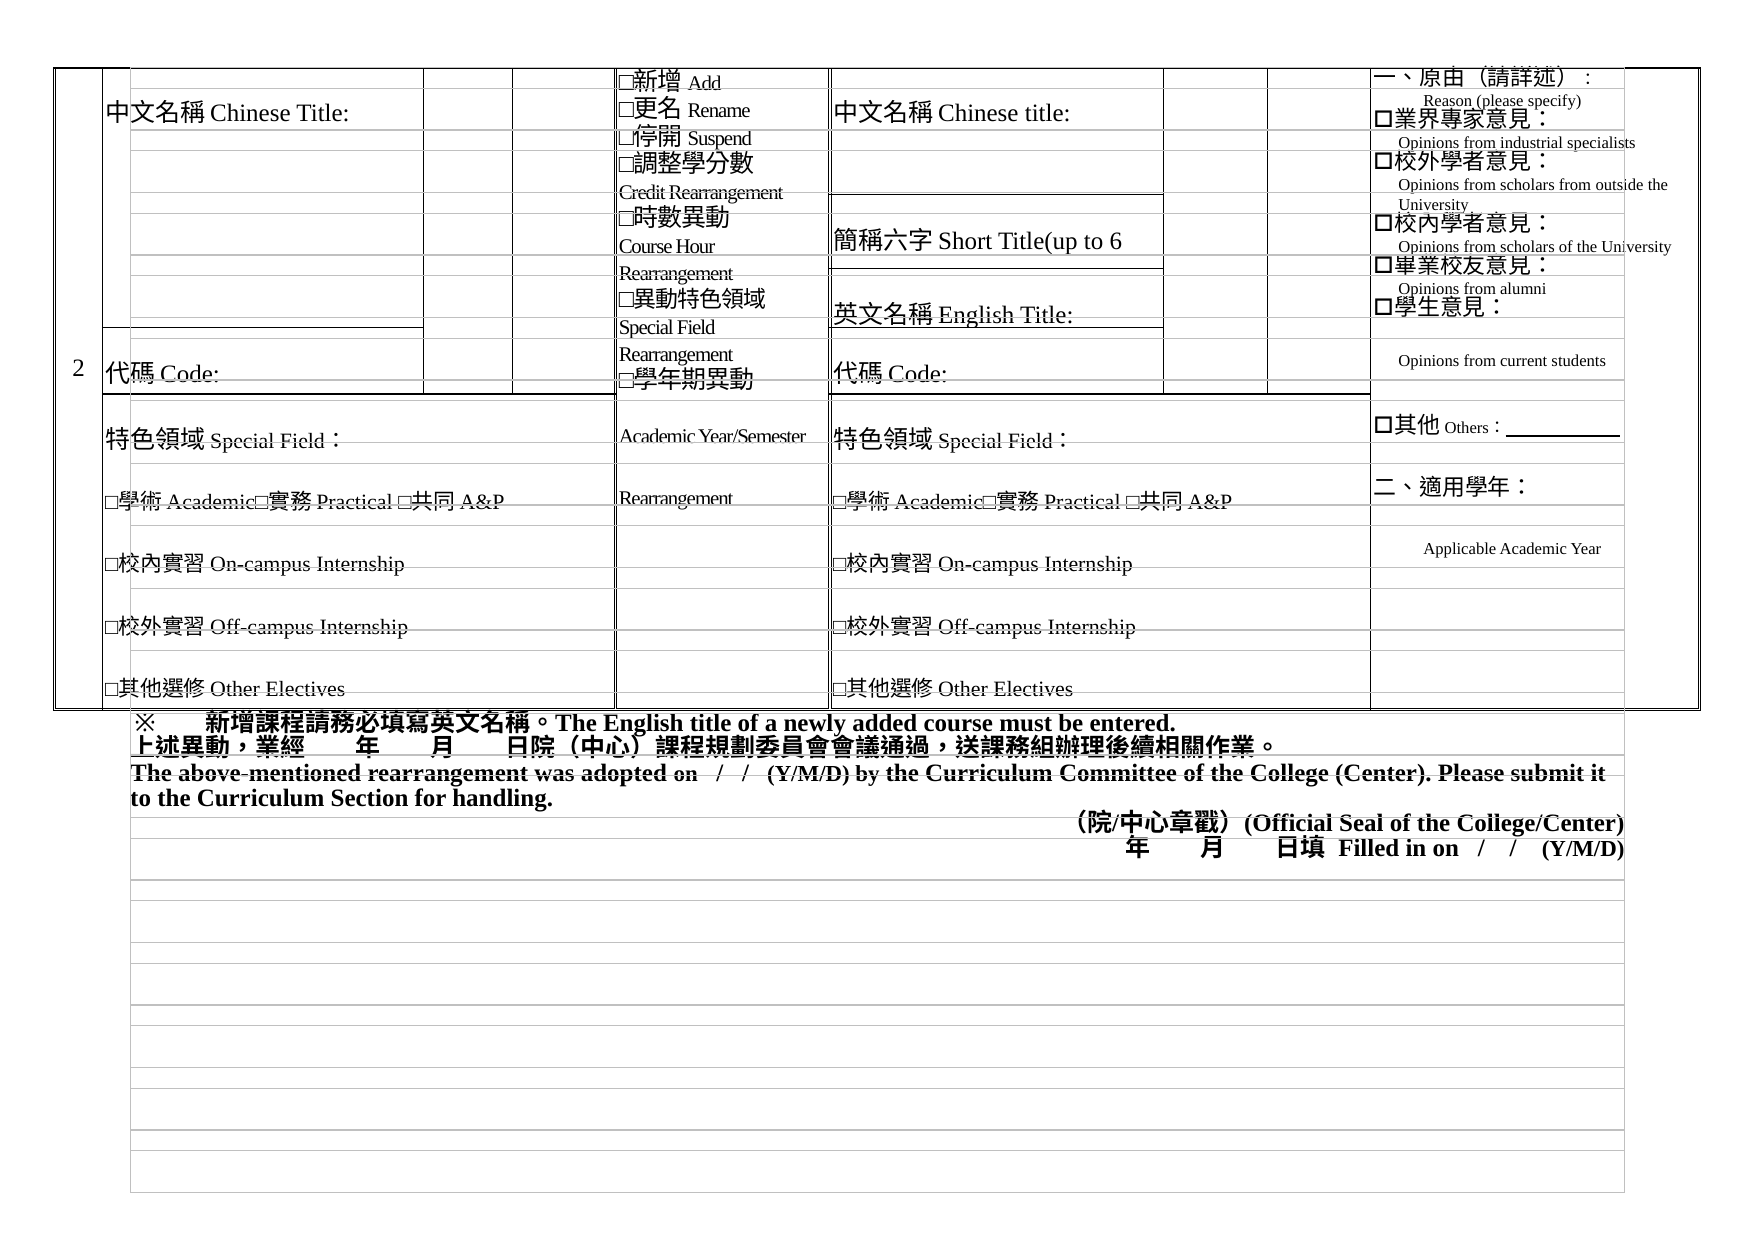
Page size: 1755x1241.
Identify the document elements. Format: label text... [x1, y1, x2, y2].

table_cell □新增Add □更名Rename □停開Suspend □調整學分數 Credit Rearrangement □時數異動 Course Hour Rearrangement □異動特色領域 Special Field Rearrangement □學年期異動 Academic Year/Semester Rearrangement [617, 276, 828, 317]
table_cell □新增Add □更名Rename □停開Suspend □調整學分數 Credit Rearrangement □時數異動 Course Hour Rearrangement □異動特色領域 Special Field Rearrangement □學年期異動 Academic Year/Semester Rearrangement [617, 318, 828, 338]
table_cell 2 [56, 69, 102, 708]
table_cell [424, 256, 512, 275]
table_cell 特色領域Special Field： □學術Academic□實務Practical □共同A&P □校內實習On-campus Internship □校外實習Off-campus Internship □其他選修Other Electives [131, 506, 614, 525]
table_cell 一、原由（請詳述）： Reason (please specify) 業界專家意見： Opinions from industrial specialists 校外學者意見： Opinions from scholars from outside the University 校內學者意見： Opinions from scholars of the University 畢業校友意見： Opinions from alumni 學生意見： Opinions from current students 其他Others： 二、適用學年： Applicable Academic Year [1371, 651, 1624, 692]
table_cell □新增Add □更名Rename □停開Suspend □調整學分數 Credit Rearrangement □時數異動 Course Hour Rearrangement □異動特色領域 Special Field Rearrangement □學年期異動 Academic Year/Semester Rearrangement [617, 401, 828, 442]
table_cell 特色領域Special Field： □學術Academic□實務Practical □共同A&P □校內實習On-campus Internship □校外實習Off-campus Internship □其他選修Other Electives [832, 526, 1370, 567]
table_cell 特色領域Special Field： □學術Academic□實務Practical □共同A&P □校內實習On-campus Internship □校外實習Off-campus Internship □其他選修Other Electives [103, 395, 130, 708]
table_cell [513, 131, 614, 150]
table_cell 一、原由（請詳述）： Reason (please specify) 業界專家意見： Opinions from industrial specialists 校外學者意見： Opinions from scholars from outside the University 校內學者意見： Opinions from scholars of the University 畢業校友意見： Opinions from alumni 學生意見： Opinions from current students 其他Others： 二、適用學年： Applicable Academic Year [1371, 151, 1624, 192]
table_cell □新增Add □更名Rename □停開Suspend □調整學分數 Credit Rearrangement □時數異動 Course Hour Rearrangement □異動特色領域 Special Field Rearrangement □學年期異動 Academic Year/Semester Rearrangement [617, 339, 828, 379]
table_cell 中文名稱Chinese title: [832, 89, 1163, 129]
table_cell [513, 318, 614, 338]
table_cell 特色領域Special Field： □學術Academic□實務Practical □共同A&P □校內實習On-campus Internship □校外實習Off-campus Internship □其他選修Other Electives [832, 395, 1370, 400]
table_cell [1164, 276, 1267, 317]
table_cell [1268, 89, 1370, 129]
table_cell [513, 214, 614, 254]
table_cell [1268, 256, 1370, 275]
table_cell [513, 69, 614, 88]
table_cell □新增Add □更名Rename □停開Suspend □調整學分數 Credit Rearrangement □時數異動 Course Hour Rearrangement □異動特色領域 Special Field Rearrangement □學年期異動 Academic Year/Semester Rearrangement [617, 381, 828, 400]
table_cell 特色領域Special Field： □學術Academic□實務Practical □共同A&P □校內實習On-campus Internship □校外實習Off-campus Internship □其他選修Other Electives [832, 589, 1370, 629]
table_cell [1268, 193, 1370, 213]
table_cell 特色領域Special Field： □學術Academic□實務Practical □共同A&P □校內實習On-campus Internship □校外實習Off-campus Internship □其他選修Other Electives [832, 631, 1370, 650]
table_cell 中文名稱Chinese Title: [131, 131, 423, 150]
table_cell [1268, 151, 1370, 192]
table_cell 代碼Code: [131, 328, 423, 338]
table_cell [424, 339, 512, 379]
table_cell 特色領域Special Field： □學術Academic□實務Practical □共同A&P □校內實習On-campus Internship □校外實習Off-campus Internship □其他選修Other Electives [832, 651, 1370, 692]
table_cell □新增Add □更名Rename □停開Suspend □調整學分數 Credit Rearrangement □時數異動 Course Hour Rearrangement □異動特色領域 Special Field Rearrangement □學年期異動 Academic Year/Semester Rearrangement [617, 464, 828, 504]
table_cell 一、原由（請詳述）： Reason (please specify) 業界專家意見： Opinions from industrial specialists 校外學者意見： Opinions from scholars from outside the University 校內學者意見： Opinions from scholars of the University 畢業校友意見： Opinions from alumni 學生意見： Opinions from current students 其他Others： 二、適用學年： Applicable Academic Year [1371, 89, 1624, 129]
table_cell [513, 256, 614, 275]
table_cell [424, 193, 512, 213]
table_cell 特色領域Special Field： □學術Academic□實務Practical □共同A&P □校內實習On-campus Internship □校外實習Off-campus Internship □其他選修Other Electives [131, 526, 614, 567]
table_cell [424, 69, 512, 88]
table_cell [1164, 214, 1267, 254]
table_cell 代碼Code: [832, 339, 1163, 379]
table_cell □新增Add □更名Rename □停開Suspend □調整學分數 Credit Rearrangement □時數異動 Course Hour Rearrangement □異動特色領域 Special Field Rearrangement □學年期異動 Academic Year/Semester Rearrangement [617, 568, 828, 588]
table_cell 特色領域Special Field： □學術Academic□實務Practical □共同A&P □校內實習On-campus Internship □校外實習Off-campus Internship □其他選修Other Electives [832, 693, 1370, 708]
table_cell 代碼Code: [131, 381, 423, 392]
table_cell 英文名稱English Title: [832, 318, 1163, 327]
table_cell [1164, 151, 1267, 192]
table_cell 特色領域Special Field： □學術Academic□實務Practical □共同A&P □校內實習On-campus Internship □校外實習Off-campus Internship □其他選修Other Electives [131, 401, 614, 442]
table_cell 特色領域Special Field： □學術Academic□實務Practical □共同A&P □校內實習On-campus Internship □校外實習Off-campus Internship □其他選修Other Electives [832, 401, 1370, 442]
text 年 月 日填 Filled in on / / (Y/M/D) [131, 839, 1624, 861]
table_cell 特色領域Special Field： □學術Academic□實務Practical □共同A&P □校內實習On-campus Internship □校外實習Off-campus Internship □其他選修Other Electives [131, 631, 614, 650]
table_cell 中文名稱Chinese Title: [131, 276, 423, 317]
text 上述異動，業經 年 月 日院（中心）課程規劃委員會會議通過，送課務組辦理後續相關作業。 [1244, 736, 1624, 754]
table_cell 特色領域Special Field： □學術Academic□實務Practical □共同A&P □校內實習On-campus Internship □校外實習Off-campus Internship □其他選修Other Electives [832, 443, 1370, 463]
text （院/中心章戳）(Official Seal of the College/Center) [1248, 818, 1620, 836]
table_cell □新增Add □更名Rename □停開Suspend □調整學分數 Credit Rearrangement □時數異動 Course Hour Rearrangement □異動特色領域 Special Field Rearrangement □學年期異動 Academic Year/Semester Rearrangement [617, 631, 828, 650]
table_cell □新增Add □更名Rename □停開Suspend □調整學分數 Credit Rearrangement □時數異動 Course Hour Rearrangement □異動特色領域 Special Field Rearrangement □學年期異動 Academic Year/Semester Rearrangement [617, 151, 828, 192]
table_cell [1164, 89, 1267, 129]
text 上述異動，業經 年 月 日院（中心）課程規劃委員會會議通過，送課務組辦理後續相關作業。 [284, 736, 367, 754]
table_cell 特色領域Special Field： □學術Academic□實務Practical □共同A&P □校內實習On-campus Internship □校外實習Off-campus Internship □其他選修Other Electives [131, 568, 614, 588]
table_cell 特色領域Special Field： □學術Academic□實務Practical □共同A&P □校內實習On-campus Internship □校外實習Off-campus Internship □其他選修Other Electives [832, 568, 1370, 588]
table_cell □新增Add □更名Rename □停開Suspend □調整學分數 Credit Rearrangement □時數異動 Course Hour Rearrangement □異動特色領域 Special Field Rearrangement □學年期異動 Academic Year/Semester Rearrangement [617, 506, 828, 525]
table_cell [513, 339, 614, 379]
table_cell 簡稱六字Short Title(up to 6 words): [832, 214, 1163, 254]
table_cell 中文名稱Chinese Title: [131, 89, 423, 129]
table_cell [424, 214, 512, 254]
table_cell [1268, 318, 1370, 338]
table_cell 代碼Code: [131, 339, 423, 379]
table_cell 簡稱六字Short Title(up to 6 words): [832, 195, 1163, 213]
table_cell [1268, 381, 1370, 392]
table_cell 特色領域Special Field： □學術Academic□實務Practical □共同A&P □校內實習On-campus Internship □校外實習Off-campus Internship □其他選修Other Electives [832, 464, 1370, 504]
table_cell [1164, 381, 1267, 392]
text The above-mentioned rearrangement was adopted on / / (Y/M/D) by the Curriculum Committee of the College (Center). Please submit it to the Curriculum Section for handling. [131, 776, 1624, 811]
table_cell [1164, 339, 1267, 379]
table_cell [1164, 69, 1267, 88]
table_cell 中文名稱Chinese Title: [131, 318, 423, 327]
table_cell 一、原由（請詳述）： Reason (please specify) 業界專家意見： Opinions from industrial specialists 校外學者意見： Opinions from scholars from outside the University 校內學者意見： Opinions from scholars of the University 畢業校友意見： Opinions from alumni 學生意見： Opinions from current students 其他Others： 二、適用學年： Applicable Academic Year [1371, 589, 1624, 629]
table_cell [1164, 193, 1267, 213]
table_cell □新增Add □更名Rename □停開Suspend □調整學分數 Credit Rearrangement □時數異動 Course Hour Rearrangement □異動特色領域 Special Field Rearrangement □學年期異動 Academic Year/Semester Rearrangement [617, 589, 828, 629]
table_cell 一、原由（請詳述）： Reason (please specify) 業界專家意見： Opinions from industrial specialists 校外學者意見： Opinions from scholars from outside the University 校內學者意見： Opinions from scholars of the University 畢業校友意見： Opinions from alumni 學生意見： Opinions from current students 其他Others： 二、適用學年： Applicable Academic Year [1625, 69, 1698, 708]
table_cell 特色領域Special Field： □學術Academic□實務Practical □共同A&P □校內實習On-campus Internship □校外實習Off-campus Internship □其他選修Other Electives [832, 506, 1370, 525]
table_cell [1268, 131, 1370, 150]
table_cell [513, 381, 614, 392]
table_cell 特色領域Special Field： □學術Academic□實務Practical □共同A&P □校內實習On-campus Internship □校外實習Off-campus Internship □其他選修Other Electives [131, 651, 614, 692]
table_cell [832, 69, 1163, 88]
text （院/中心章戳）(Official Seal of the College/Center) [131, 811, 1082, 817]
table_cell □新增Add □更名Rename □停開Suspend □調整學分數 Credit Rearrangement □時數異動 Course Hour Rearrangement □異動特色領域 Special Field Rearrangement □學年期異動 Academic Year/Semester Rearrangement [617, 256, 828, 275]
table_cell [424, 89, 512, 129]
table_cell 中文名稱Chinese Title: [131, 151, 423, 192]
table_cell [1164, 256, 1267, 275]
table_cell 中文名稱Chinese Title: [103, 69, 130, 327]
table_cell [424, 318, 512, 338]
text （院/中心章戳）(Official Seal of the College/Center) [131, 818, 1250, 836]
text The above-mentioned rearrangement was adopted on / / (Y/M/D) by the Curriculum Committee of the College (Center). Please submit it to the Curriculum Section for handling. [131, 761, 1624, 775]
table_cell 一、原由（請詳述）： Reason (please specify) 業界專家意見： Opinions from industrial specialists 校外學者意見： Opinions from scholars from outside the University 校內學者意見： Opinions from scholars of the University 畢業校友意見： Opinions from alumni 學生意見： Opinions from current students 其他Others： 二、適用學年： Applicable Academic Year [1371, 464, 1624, 504]
table_cell □新增Add □更名Rename □停開Suspend □調整學分數 Credit Rearrangement □時數異動 Course Hour Rearrangement □異動特色領域 Special Field Rearrangement □學年期異動 Academic Year/Semester Rearrangement [617, 193, 828, 213]
table_cell [513, 151, 614, 192]
table_cell [1268, 276, 1370, 317]
table_cell 一、原由（請詳述）： Reason (please specify) 業界專家意見： Opinions from industrial specialists 校外學者意見： Opinions from scholars from outside the University 校內學者意見： Opinions from scholars of the University 畢業校友意見： Opinions from alumni 學生意見： Opinions from current students 其他Others： 二、適用學年： Applicable Academic Year [1371, 339, 1624, 379]
text （院/中心章戳）(Official Seal of the College/Center) [1224, 811, 1624, 817]
table_cell □新增Add □更名Rename □停開Suspend □調整學分數 Credit Rearrangement □時數異動 Course Hour Rearrangement □異動特色領域 Special Field Rearrangement □學年期異動 Academic Year/Semester Rearrangement [617, 131, 828, 150]
table_cell [832, 131, 1163, 150]
table_cell 一、原由（請詳述）： Reason (please specify) 業界專家意見： Opinions from industrial specialists 校外學者意見： Opinions from scholars from outside the University 校內學者意見： Opinions from scholars of the University 畢業校友意見： Opinions from alumni 學生意見： Opinions from current students 其他Others： 二、適用學年： Applicable Academic Year [1371, 214, 1624, 254]
text 上述異動，業經 年 月 日院（中心）課程規劃委員會會議通過，送課務組辦理後續相關作業。 [767, 736, 870, 754]
table_cell 英文名稱English Title: [832, 276, 1163, 317]
text 上述異動，業經 年 月 日院（中心）課程規劃委員會會議通過，送課務組辦理後續相關作業。 [131, 756, 1624, 761]
table_cell 一、原由（請詳述）： Reason (please specify) 業界專家意見： Opinions from industrial specialists 校外學者意見： Opinions from scholars from outside the University 校內學者意見： Opinions from scholars of the University 畢業校友意見： Opinions from alumni 學生意見： Opinions from current students 其他Others： 二、適用學年： Applicable Academic Year [1371, 276, 1624, 317]
table_cell [424, 151, 512, 192]
table_cell 特色領域Special Field： □學術Academic□實務Practical □共同A&P □校內實習On-campus Internship □校外實習Off-campus Internship □其他選修Other Electives [131, 693, 614, 708]
table_cell [1268, 339, 1370, 379]
table_cell □新增Add □更名Rename □停開Suspend □調整學分數 Credit Rearrangement □時數異動 Course Hour Rearrangement □異動特色領域 Special Field Rearrangement □學年期異動 Academic Year/Semester Rearrangement [617, 443, 828, 463]
table_cell [832, 151, 1163, 192]
table_cell [424, 276, 512, 317]
table_cell [1268, 214, 1370, 254]
table_cell 一、原由（請詳述）： Reason (please specify) 業界專家意見： Opinions from industrial specialists 校外學者意見： Opinions from scholars from outside the University 校內學者意見： Opinions from scholars of the University 畢業校友意見： Opinions from alumni 學生意見： Opinions from current students 其他Others： 二、適用學年： Applicable Academic Year [1371, 526, 1624, 567]
list 新增課程請務必填寫英文名稱。The English title of a newly added course must be entered. [131, 714, 1624, 736]
table_cell 特色領域Special Field： □學術Academic□實務Practical □共同A&P □校內實習On-campus Internship □校外實習Off-campus Internship □其他選修Other Electives [131, 464, 614, 504]
table_cell □新增Add □更名Rename □停開Suspend □調整學分數 Credit Rearrangement □時數異動 Course Hour Rearrangement □異動特色領域 Special Field Rearrangement □學年期異動 Academic Year/Semester Rearrangement [617, 651, 828, 692]
table_cell 中文名稱Chinese Title: [131, 214, 423, 254]
table_cell 代碼Code: [832, 381, 1163, 392]
table_cell 一、原由（請詳述）： Reason (please specify) 業界專家意見： Opinions from industrial specialists 校外學者意見： Opinions from scholars from outside the University 校內學者意見： Opinions from scholars of the University 畢業校友意見： Opinions from alumni 學生意見： Opinions from current students 其他Others： 二、適用學年： Applicable Academic Year [1371, 401, 1624, 442]
table_cell 特色領域Special Field： □學術Academic□實務Practical □共同A&P □校內實習On-campus Internship □校外實習Off-campus Internship □其他選修Other Electives [131, 589, 614, 629]
table_cell 中文名稱Chinese Title: [131, 256, 423, 275]
table_cell 中文名稱Chinese Title: [131, 193, 423, 213]
table_cell [513, 276, 614, 317]
table_cell 英文名稱English Title: [832, 269, 1163, 275]
text 上述異動，業經 年 月 日院（中心）課程規劃委員會會議通過，送課務組辦理後續相關作業。 [364, 736, 435, 754]
table_cell [424, 381, 512, 392]
table_cell 代碼Code: [103, 328, 130, 392]
table_cell □新增Add □更名Rename □停開Suspend □調整學分數 Credit Rearrangement □時數異動 Course Hour Rearrangement □異動特色領域 Special Field Rearrangement □學年期異動 Academic Year/Semester Rearrangement [617, 526, 828, 567]
table_cell [513, 89, 614, 129]
table_cell [1164, 131, 1267, 150]
text 上述異動，業經 年 月 日院（中心）課程規劃委員會會議通過，送課務組辦理後續相關作業。 [451, 736, 509, 754]
table_cell 簡稱六字Short Title(up to 6 words): [832, 256, 1163, 268]
table_cell □新增Add □更名Rename □停開Suspend □調整學分數 Credit Rearrangement □時數異動 Course Hour Rearrangement □異動特色領域 Special Field Rearrangement □學年期異動 Academic Year/Semester Rearrangement [617, 214, 828, 254]
table_cell 特色領域Special Field： □學術Academic□實務Practical □共同A&P □校內實習On-campus Internship □校外實習Off-campus Internship □其他選修Other Electives [131, 443, 614, 463]
table_cell [1268, 69, 1370, 88]
table_cell 中文名稱Chinese Title: [131, 69, 423, 88]
table_cell [1164, 318, 1267, 338]
table_cell [424, 131, 512, 150]
table_cell 代碼Code: [832, 328, 1163, 338]
table_cell □新增Add □更名Rename □停開Suspend □調整學分數 Credit Rearrangement □時數異動 Course Hour Rearrangement □異動特色領域 Special Field Rearrangement □學年期異動 Academic Year/Semester Rearrangement [617, 89, 828, 129]
table_cell [513, 193, 614, 213]
